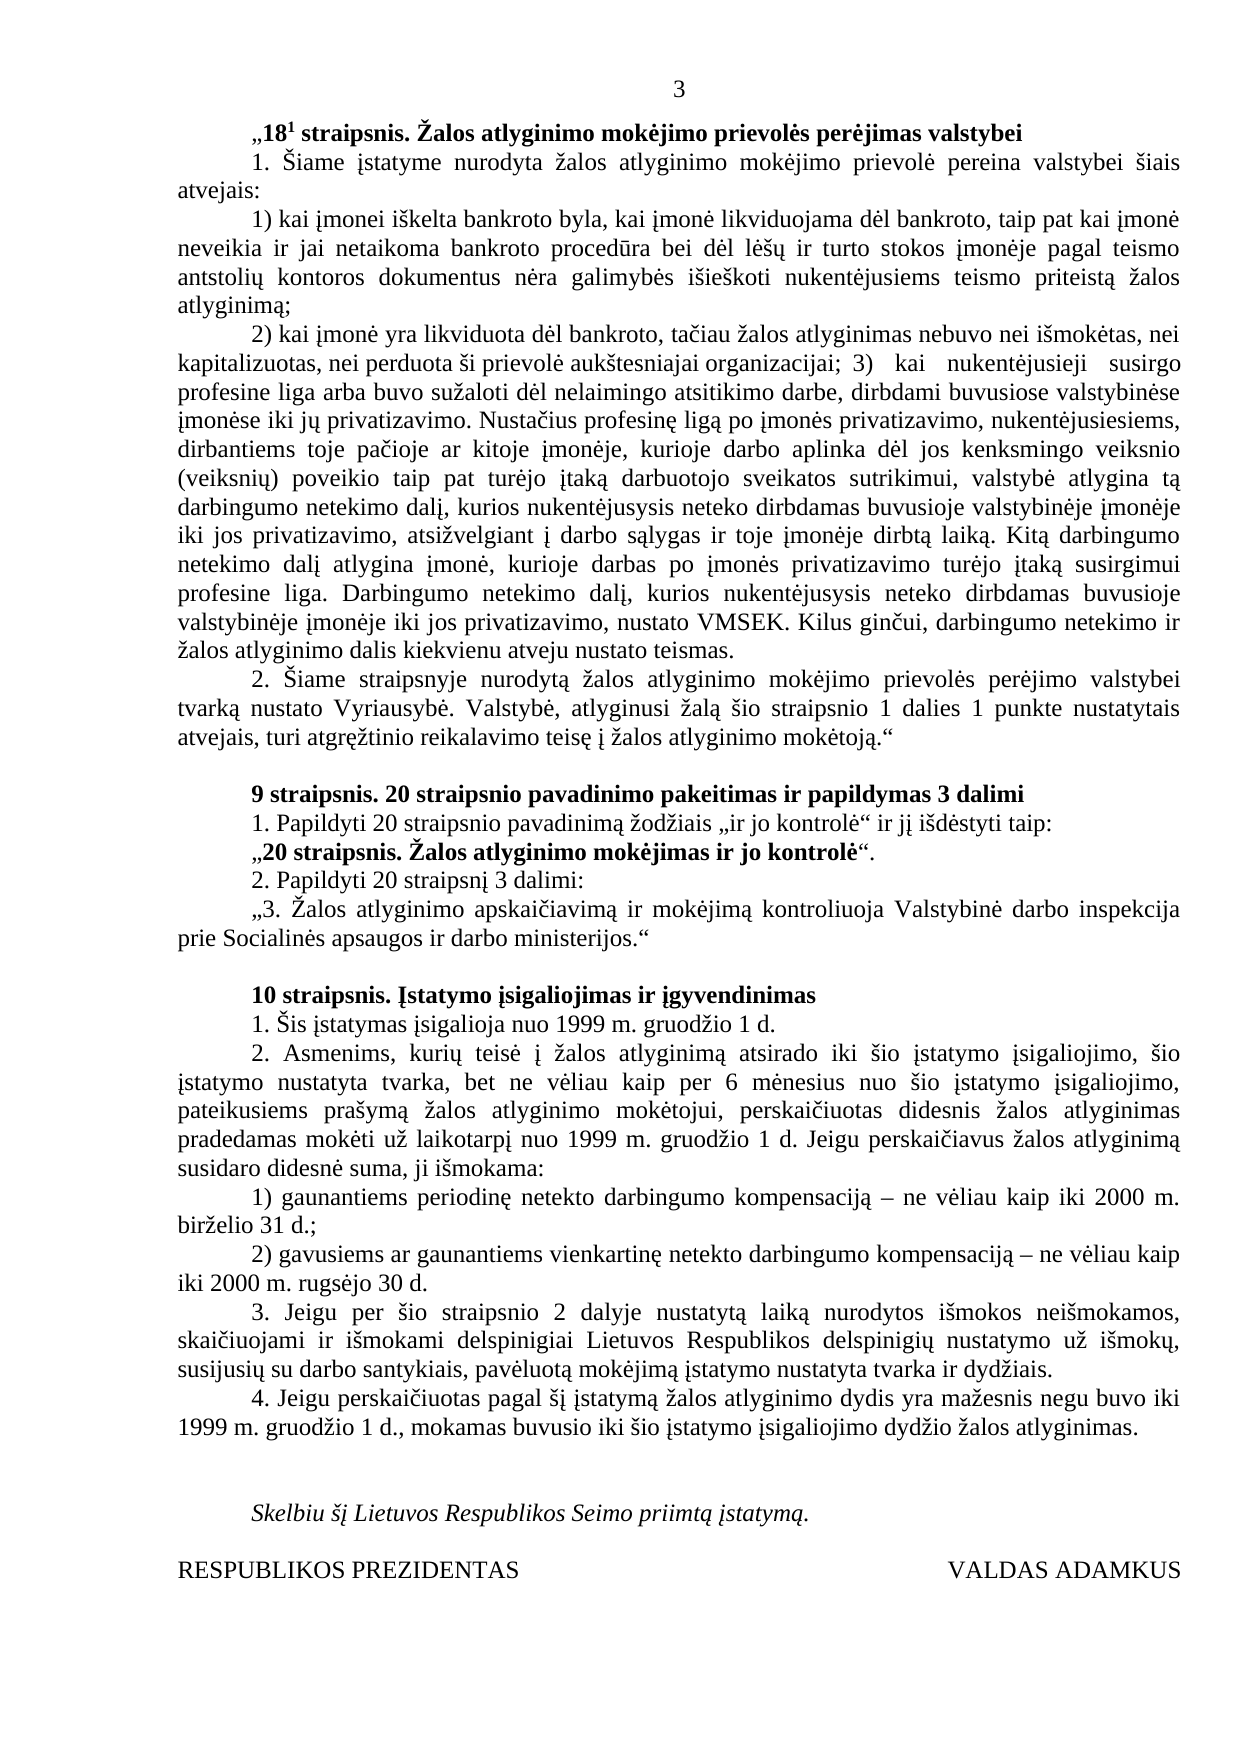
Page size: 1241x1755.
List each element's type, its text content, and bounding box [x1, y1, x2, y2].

text 2) gavusiems ar gaunantiems vienkartinę netekto darbingumo kompensaciją – ne vėliau kaip iki 2000 m. rugsėjo 30 d. [177, 1239, 1181, 1297]
text 1) gaunantiems periodinę netekto darbingumo kompensaciją – ne vėliau kaip iki 2000 m. birželio 31 d.; [177, 1182, 1181, 1239]
text 2. Asmenims, kurių teisė į žalos atlyginimą atsirado iki šio įstatymo įsigaliojimo, šio įstatymo nustatyta tvarka, bet ne vėliau kaip per 6 mėnesius nuo šio įstatymo įsigaliojimo, pateikusiems prašymą žalos atlyginimo mokėtojui, perskaičiuotas didesnis žalos atlyginimas pradedamas mokėti už laikotarpį nuo 1999 m. gruodžio 1 d. Jeigu perskaičiavus žalos atlyginimą susidaro didesnė suma, ji išmokama: [177, 1038, 1181, 1182]
text Skelbiu šį Lietuvos Respublikos Seimo priimtą įstatymą. [177, 1498, 1181, 1527]
text 3. Jeigu per šio straipsnio 2 dalyje nustatytą laiką nurodytos išmokos neišmokamos, skaičiuojami ir išmokami delspinigiai Lietuvos Respublikos delspinigių nustatymo už išmokų, susijusių su darbo santykiais, pavėluotą mokėjimą įstatymo nustatyta tvarka ir dydžiais. [177, 1297, 1181, 1383]
text 1) kai įmonei iškelta bankroto byla, kai įmonė likviduojama dėl bankroto, taip pat kai įmonė neveikia ir jai netaikoma bankroto procedūra bei dėl lėšų ir turto stokos įmonėje pagal teismo antstolių kontoros dokumentus nėra galimybės išieškoti nukentėjusiems teismo priteistą žalos atlyginimą; [177, 204, 1181, 319]
text 2. Šiame straipsnyje nurodytą žalos atlyginimo mokėjimo prievolės perėjimo valstybei tvarką nustato Vyriausybė. Valstybė, atlyginusi žalą šio straipsnio 1 dalies 1 punkte nustatytais atvejais, turi atgręžtinio reikalavimo teisę į žalos atlyginimo mokėtoją.“ [177, 664, 1181, 751]
text 9 straipsnis. 20 straipsnio pavadinimo pakeitimas ir papildymas 3 dalimi [177, 779, 1181, 808]
text 2. Papildyti 20 straipsnį 3 dalimi: [177, 866, 1181, 894]
text „3. Žalos atlyginimo apskaičiavimą ir mokėjimą kontroliuoja Valstybinė darbo inspekcija prie Socialinės apsaugos ir darbo ministerijos.“ [177, 894, 1181, 952]
text 1. Šiame įstatyme nurodyta žalos atlyginimo mokėjimo prievolė pereina valstybei šiais atvejais: [177, 147, 1181, 204]
text 1. Papildyti 20 straipsnio pavadinimą žodžiais „ir jo kontrolė“ ir jį išdėstyti taip: [177, 808, 1181, 837]
text 1. Šis įstatymas įsigalioja nuo 1999 m. gruodžio 1 d. [177, 1009, 1181, 1038]
text „20 straipsnis. Žalos atlyginimo mokėjimas ir jo kontrolė“. [177, 837, 1181, 866]
text RESPUBLIKOS PREZIDENTAS VALDAS ADAMKUS [177, 1556, 1181, 1584]
text „181 straipsnis. Žalos atlyginimo mokėjimo prievolės perėjimas valstybei [177, 118, 1181, 147]
text 2) kai įmonė yra likviduota dėl bankroto, tačiau žalos atlyginimas nebuvo nei išmokėtas, nei kapitalizuotas, nei perduota ši prievolė aukštesniajai organizacijai; 3) kai nukentėjusieji susirgo profesine liga arba buvo sužaloti dėl nelaimingo atsitikimo darbe, dirbdami buvusiose valstybinėse įmonėse iki jų privatizavimo. Nustačius profesinę ligą po įmonės privatizavimo, nukentėjusiesiems, dirbantiems toje pačioje ar kitoje įmonėje, kurioje darbo aplinka dėl jos kenksmingo veiksnio (veiksnių) poveikio taip pat turėjo įtaką darbuotojo sveikatos sutrikimui, valstybė atlygina tą darbingumo netekimo dalį, kurios nukentėjusysis neteko dirbdamas buvusioje valstybinėje įmonėje iki jos privatizavimo, atsižvelgiant į darbo sąlygas ir toje įmonėje dirbtą laiką. Kitą darbingumo netekimo dalį atlygina įmonė, kurioje darbas po įmonės privatizavimo turėjo įtaką susirgimui profesine liga. Darbingumo netekimo dalį, kurios nukentėjusysis neteko dirbdamas buvusioje valstybinėje įmonėje iki jos privatizavimo, nustato VMSEK. Kilus ginčui, darbingumo netekimo ir žalos atlyginimo dalis kiekvienu atveju nustato teismas. [177, 319, 1181, 664]
text 10 straipsnis. Įstatymo įsigaliojimas ir įgyvendinimas [177, 981, 1181, 1009]
text 4. Jeigu perskaičiuotas pagal šį įstatymą žalos atlyginimo dydis yra mažesnis negu buvo iki 1999 m. gruodžio 1 d., mokamas buvusio iki šio įstatymo įsigaliojimo dydžio žalos atlyginimas. [177, 1383, 1181, 1441]
